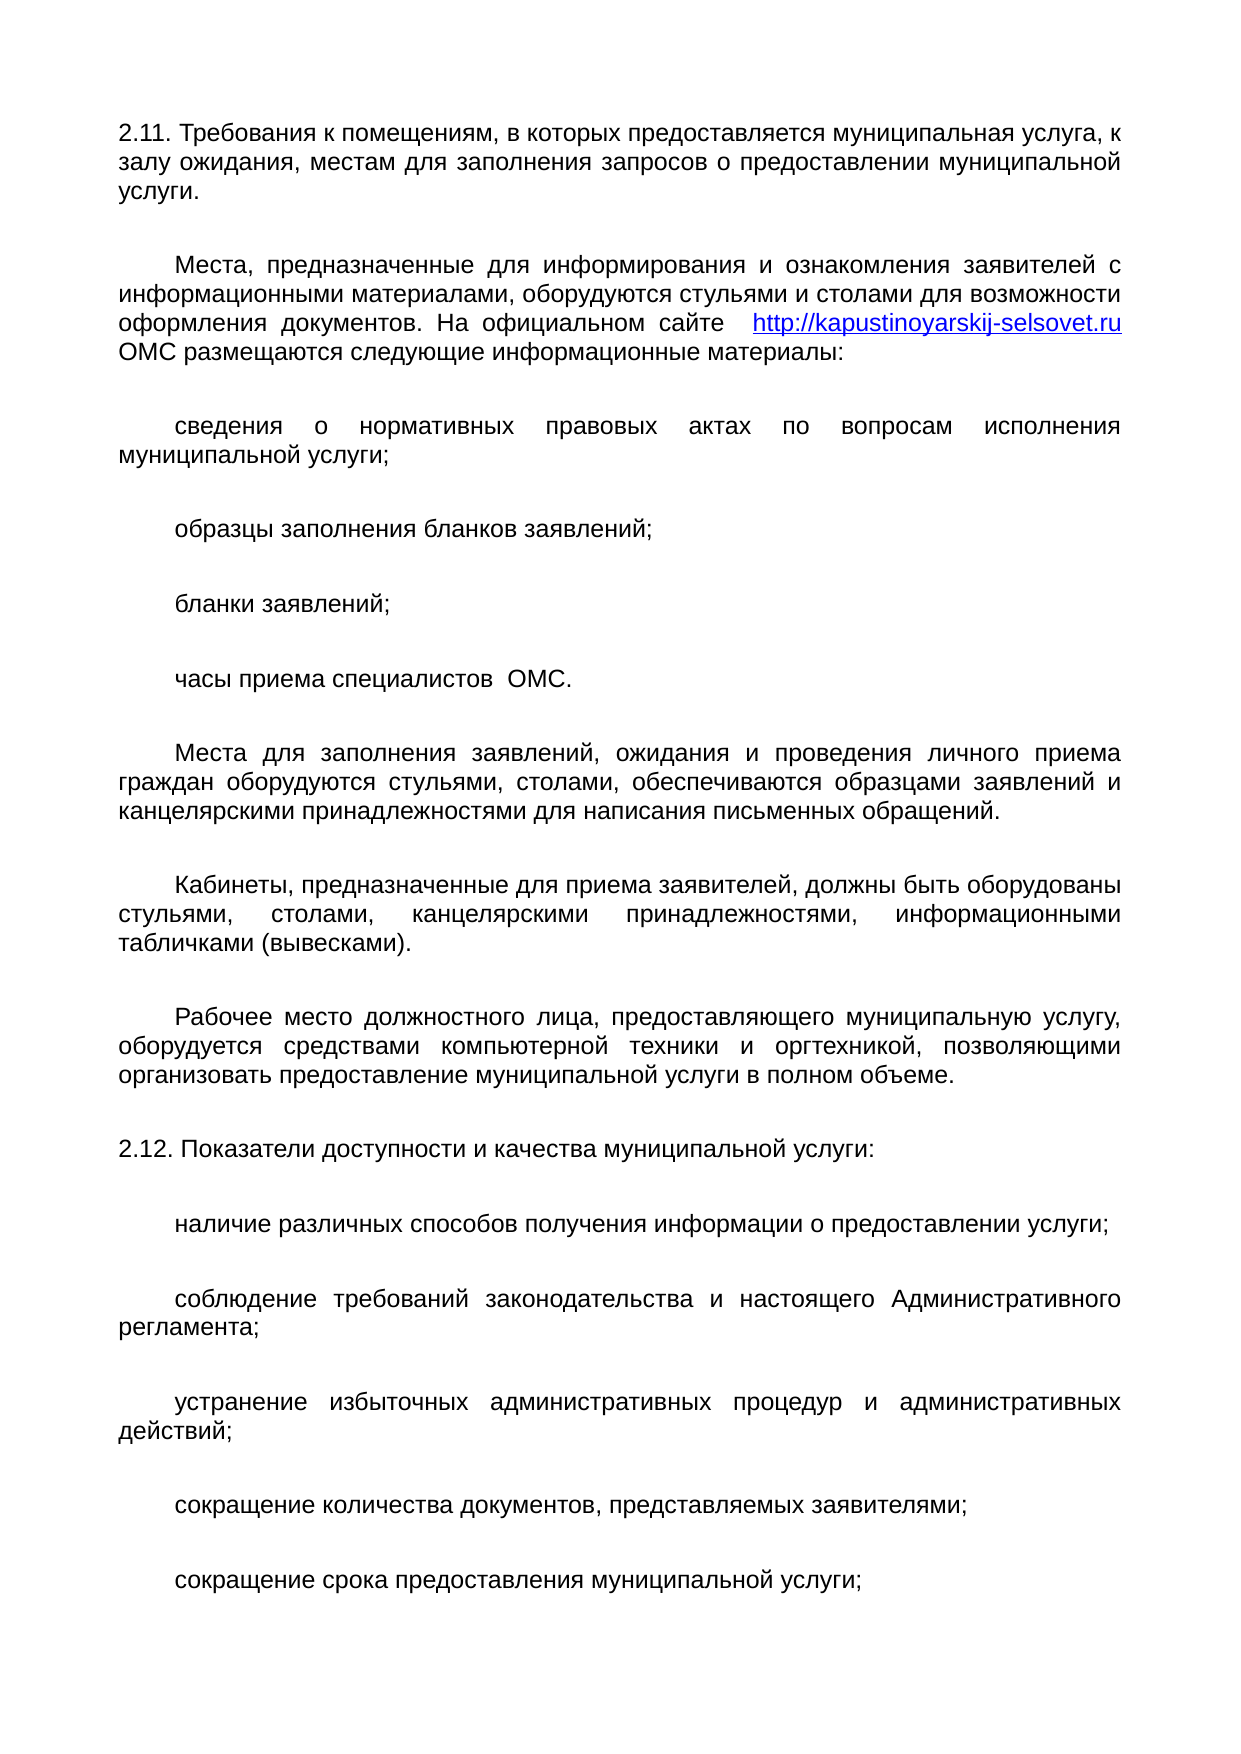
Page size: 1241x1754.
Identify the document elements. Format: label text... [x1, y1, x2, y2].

text сокращение количества документов, представляемых заявителями; [118, 1490, 1122, 1519]
text Места, предназначенные для информирования и ознакомления заявителей с информационными материалами, оборудуются стульями и столами для возможности оформления документов. На официальном сайте http://kapustinoyarskij-selsovet.ru ОМС размещаются следующие информационные материалы: [118, 250, 1122, 365]
text сокращение срока предоставления муниципальной услуги; [118, 1565, 1122, 1593]
text сведения о нормативных правовых актах по вопросам исполнения муниципальной услуги; [118, 411, 1122, 468]
text бланки заявлений; [118, 589, 1122, 618]
text 2.12. Показатели доступности и качества муниципальной услуги: [118, 1134, 1122, 1163]
text Кабинеты, предназначенные для приема заявителей, должны быть оборудованы стульями, столами, канцелярскими принадлежностями, информационными табличками (вывесками). [118, 870, 1122, 956]
text часы приема специалистов ОМС. [118, 663, 1122, 692]
text устранение избыточных административных процедур и административных действий; [118, 1387, 1122, 1444]
text образцы заполнения бланков заявлений; [118, 514, 1122, 543]
text соблюдение требований законодательства и настоящего Административного регламента; [118, 1283, 1122, 1341]
text наличие различных способов получения информации о предоставлении услуги; [118, 1209, 1122, 1238]
text 2.11. Требования к помещениям, в которых предоставляется муниципальная услуга, к залу ожидания, местам для заполнения запросов о предоставлении муниципальной услуги. [118, 118, 1122, 204]
text Места для заполнения заявлений, ожидания и проведения личного приема граждан оборудуются стульями, столами, обеспечиваются образцами заявлений и канцелярскими принадлежностями для написания письменных обращений. [118, 738, 1122, 824]
text Рабочее место должностного лица, предоставляющего муниципальную услугу, оборудуется средствами компьютерной техники и оргтехникой, позволяющими организовать предоставление муниципальной услуги в полном объеме. [118, 1002, 1122, 1088]
